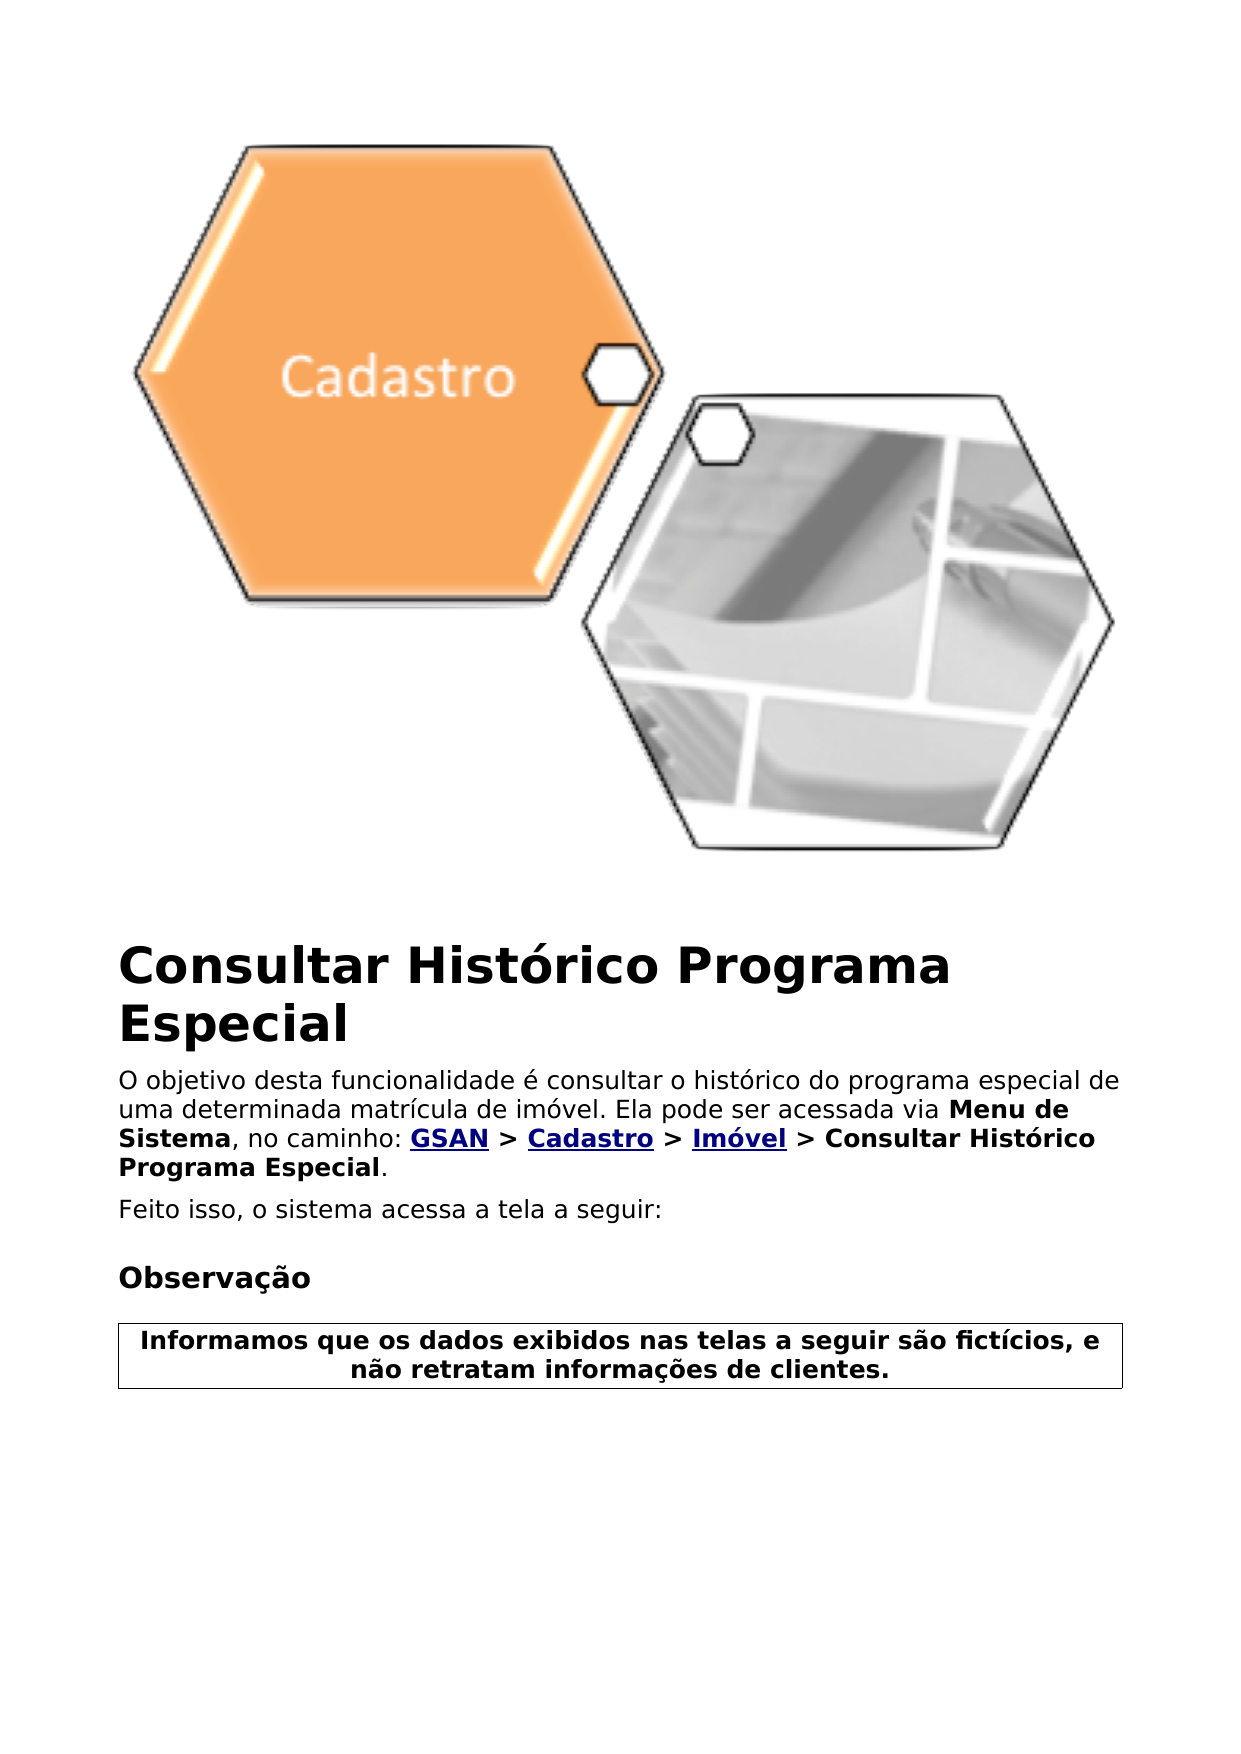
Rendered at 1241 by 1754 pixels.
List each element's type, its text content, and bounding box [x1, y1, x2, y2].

subtitle Consultar Histórico Programa Especial [118, 937, 1122, 1053]
subtitle Observação [118, 1262, 1122, 1296]
picture [118, 118, 1123, 871]
text Feito isso, o sistema acessa a tela a seguir: [118, 1195, 1122, 1224]
table_header Informamos que os dados exibidos nas telas a seguir são fictícios, e não retratam informações de clientes. [119, 1324, 1122, 1387]
text O objetivo desta funcionalidade é consultar o histórico do programa especial de uma determinada matrícula de imóvel. Ela pode ser acessada via Menu de Sistema, no caminho: GSAN > Cadastro > Imóvel > Consultar Histórico Programa Especial. [118, 1066, 1122, 1183]
